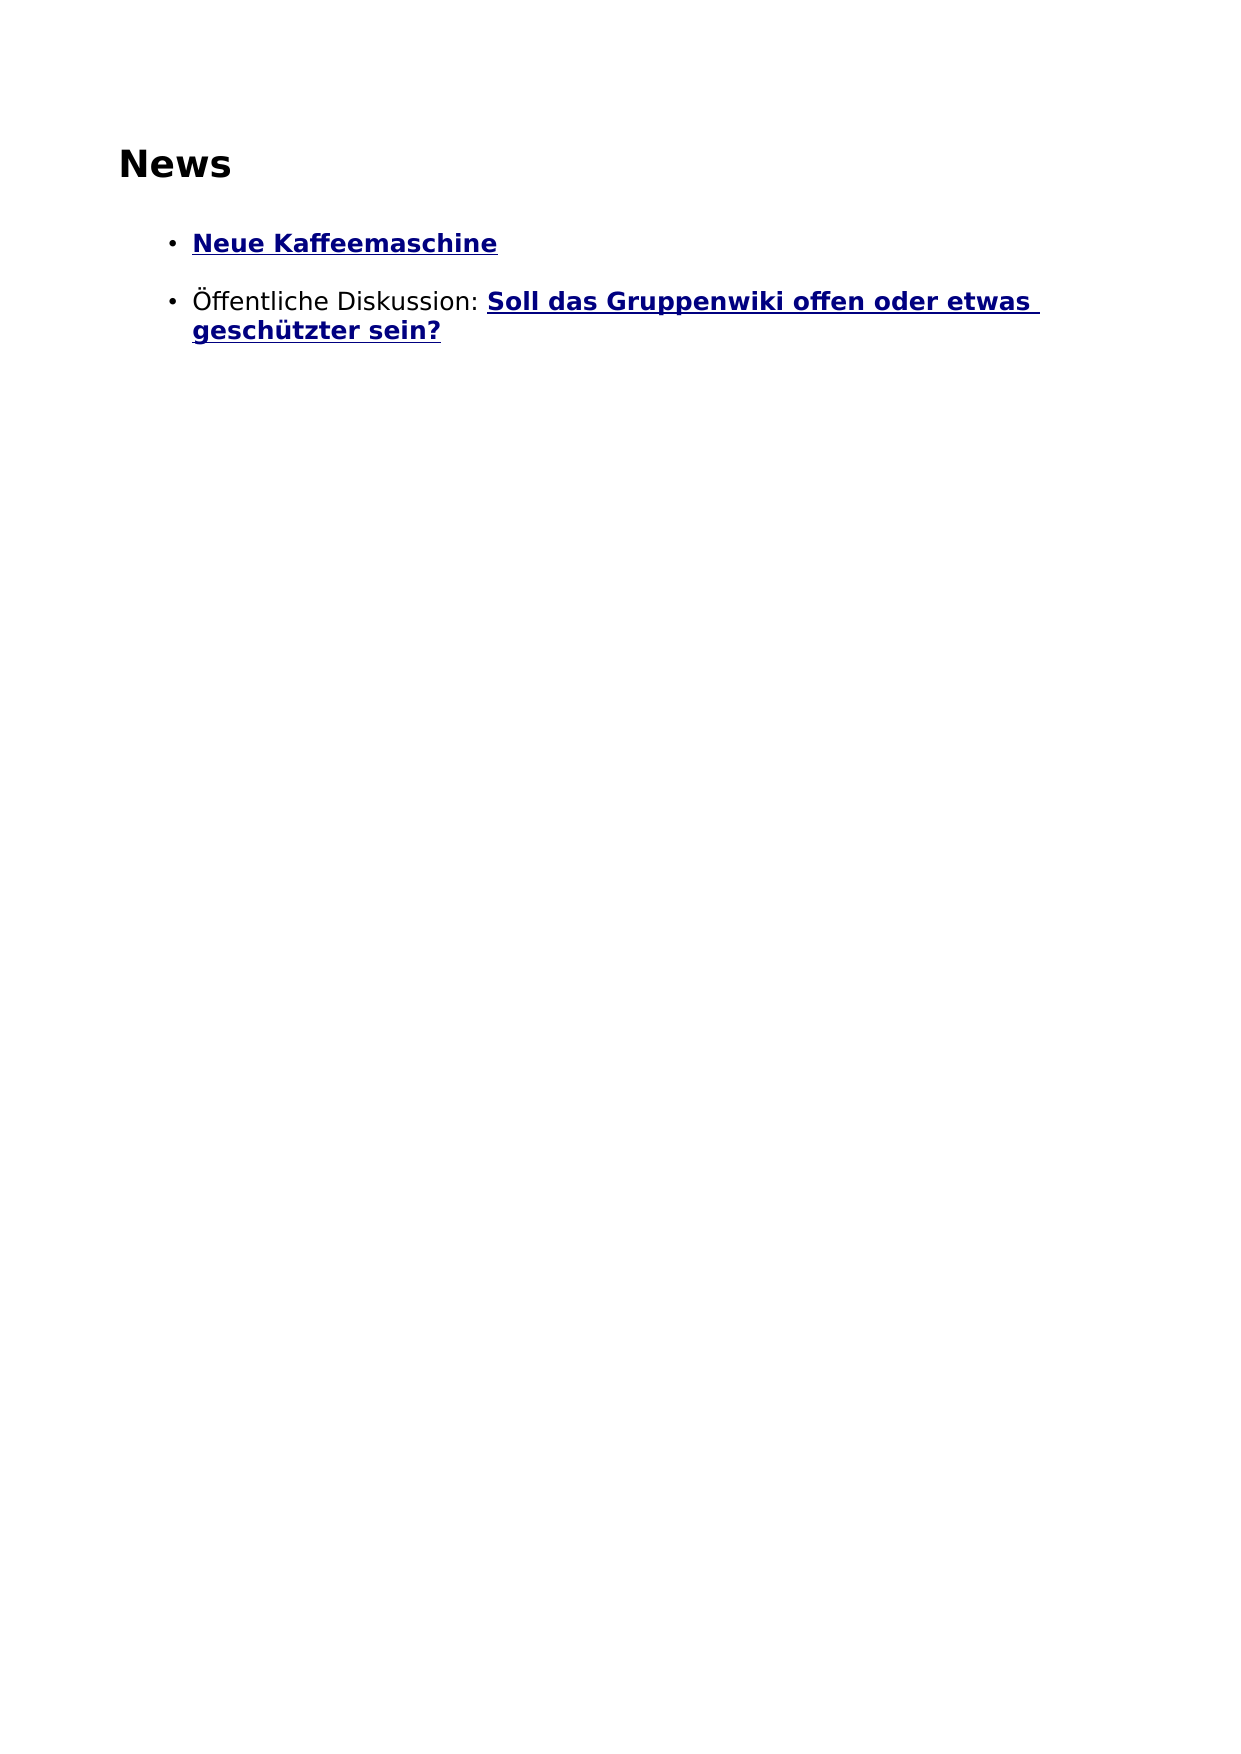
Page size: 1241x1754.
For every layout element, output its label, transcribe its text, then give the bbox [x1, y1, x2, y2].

subtitle News [118, 143, 1122, 187]
list Neue Kaffeemaschine [177, 229, 1122, 258]
list Öffentliche Diskussion: Soll das Gruppenwiki offen oder etwas geschützter sein? [177, 287, 1122, 346]
